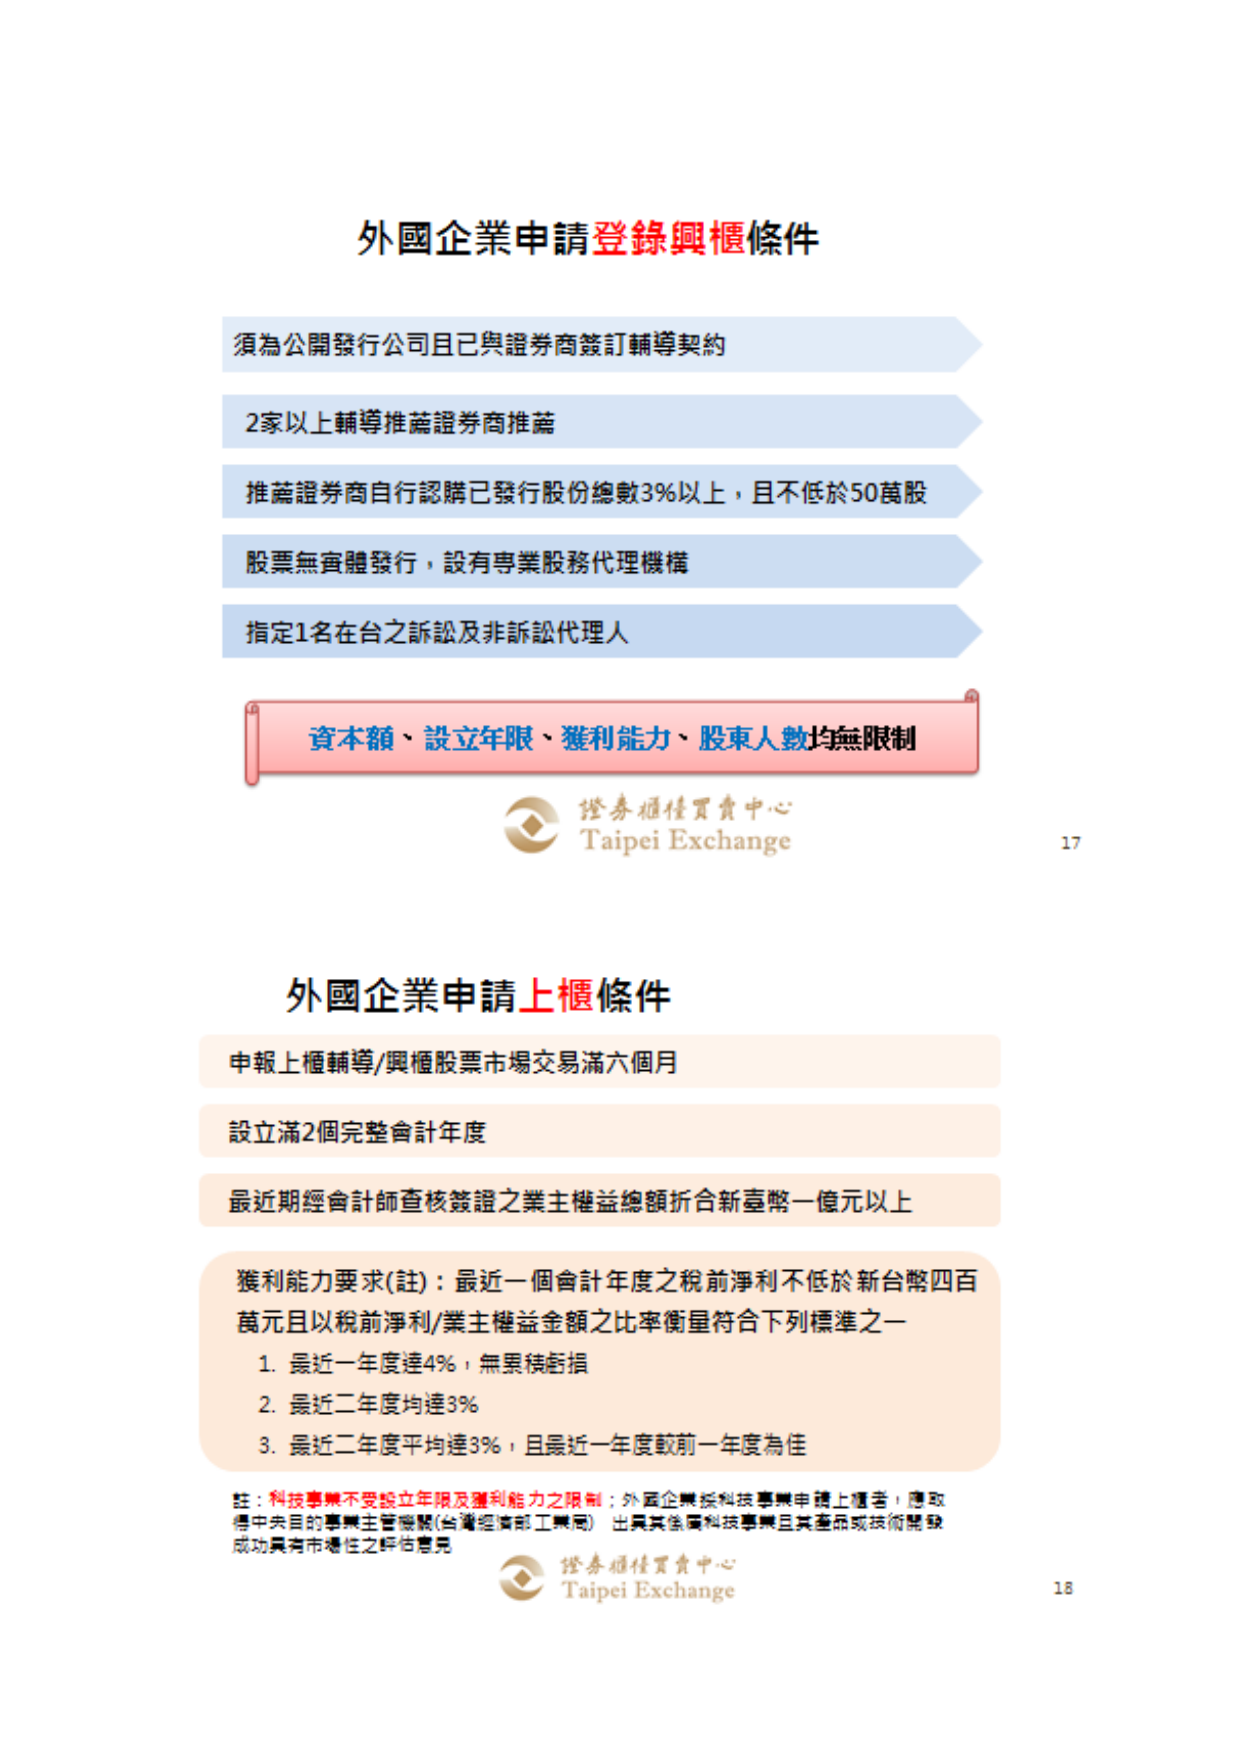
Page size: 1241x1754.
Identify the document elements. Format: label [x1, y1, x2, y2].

picture [118, 127, 1105, 866]
picture [118, 877, 1097, 1611]
